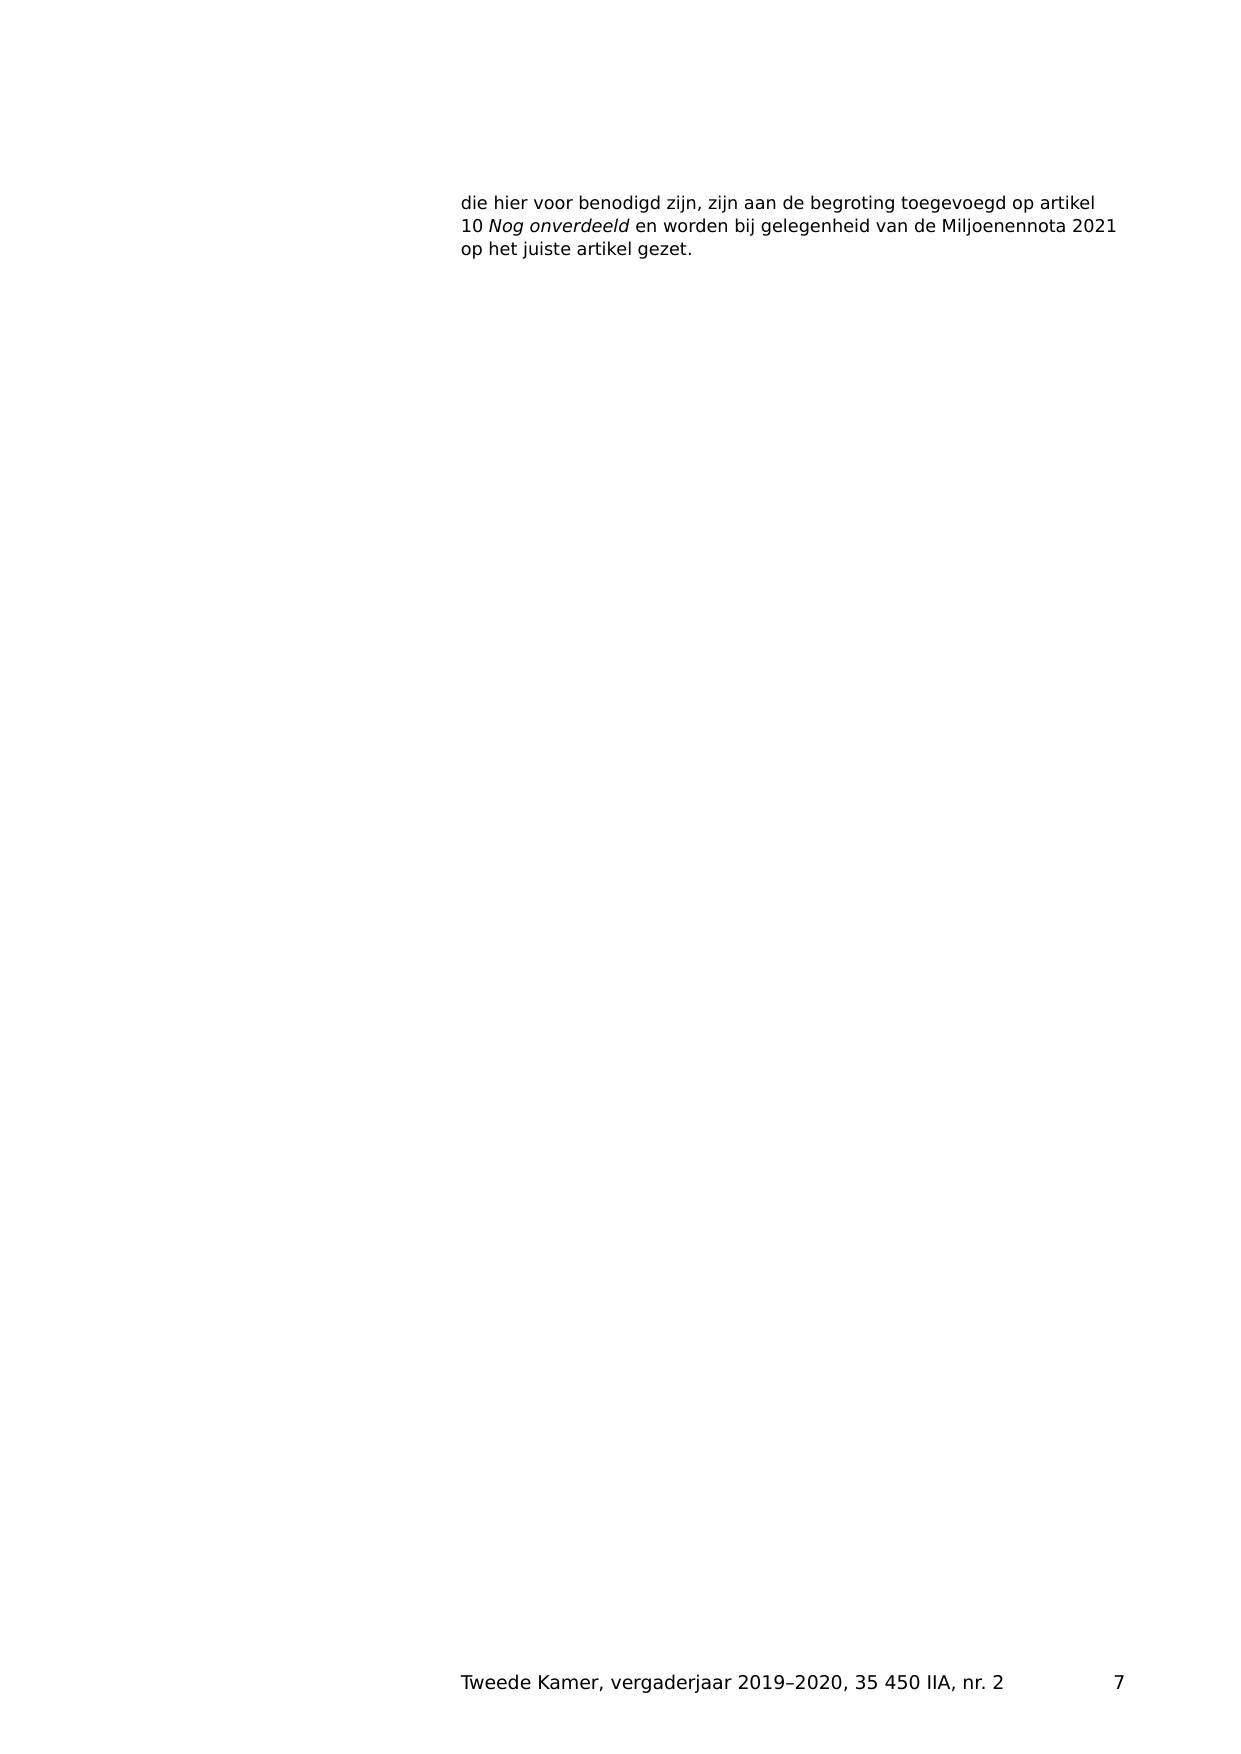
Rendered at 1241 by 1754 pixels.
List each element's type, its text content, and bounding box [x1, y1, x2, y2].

text die hier voor benodigd zijn, zijn aan de begroting toegevoegd op artikel 10 Nog onverdeeld en worden bij gelegenheid van de Miljoenennota 2021 op het juiste artikel gezet. [461, 191, 1125, 259]
